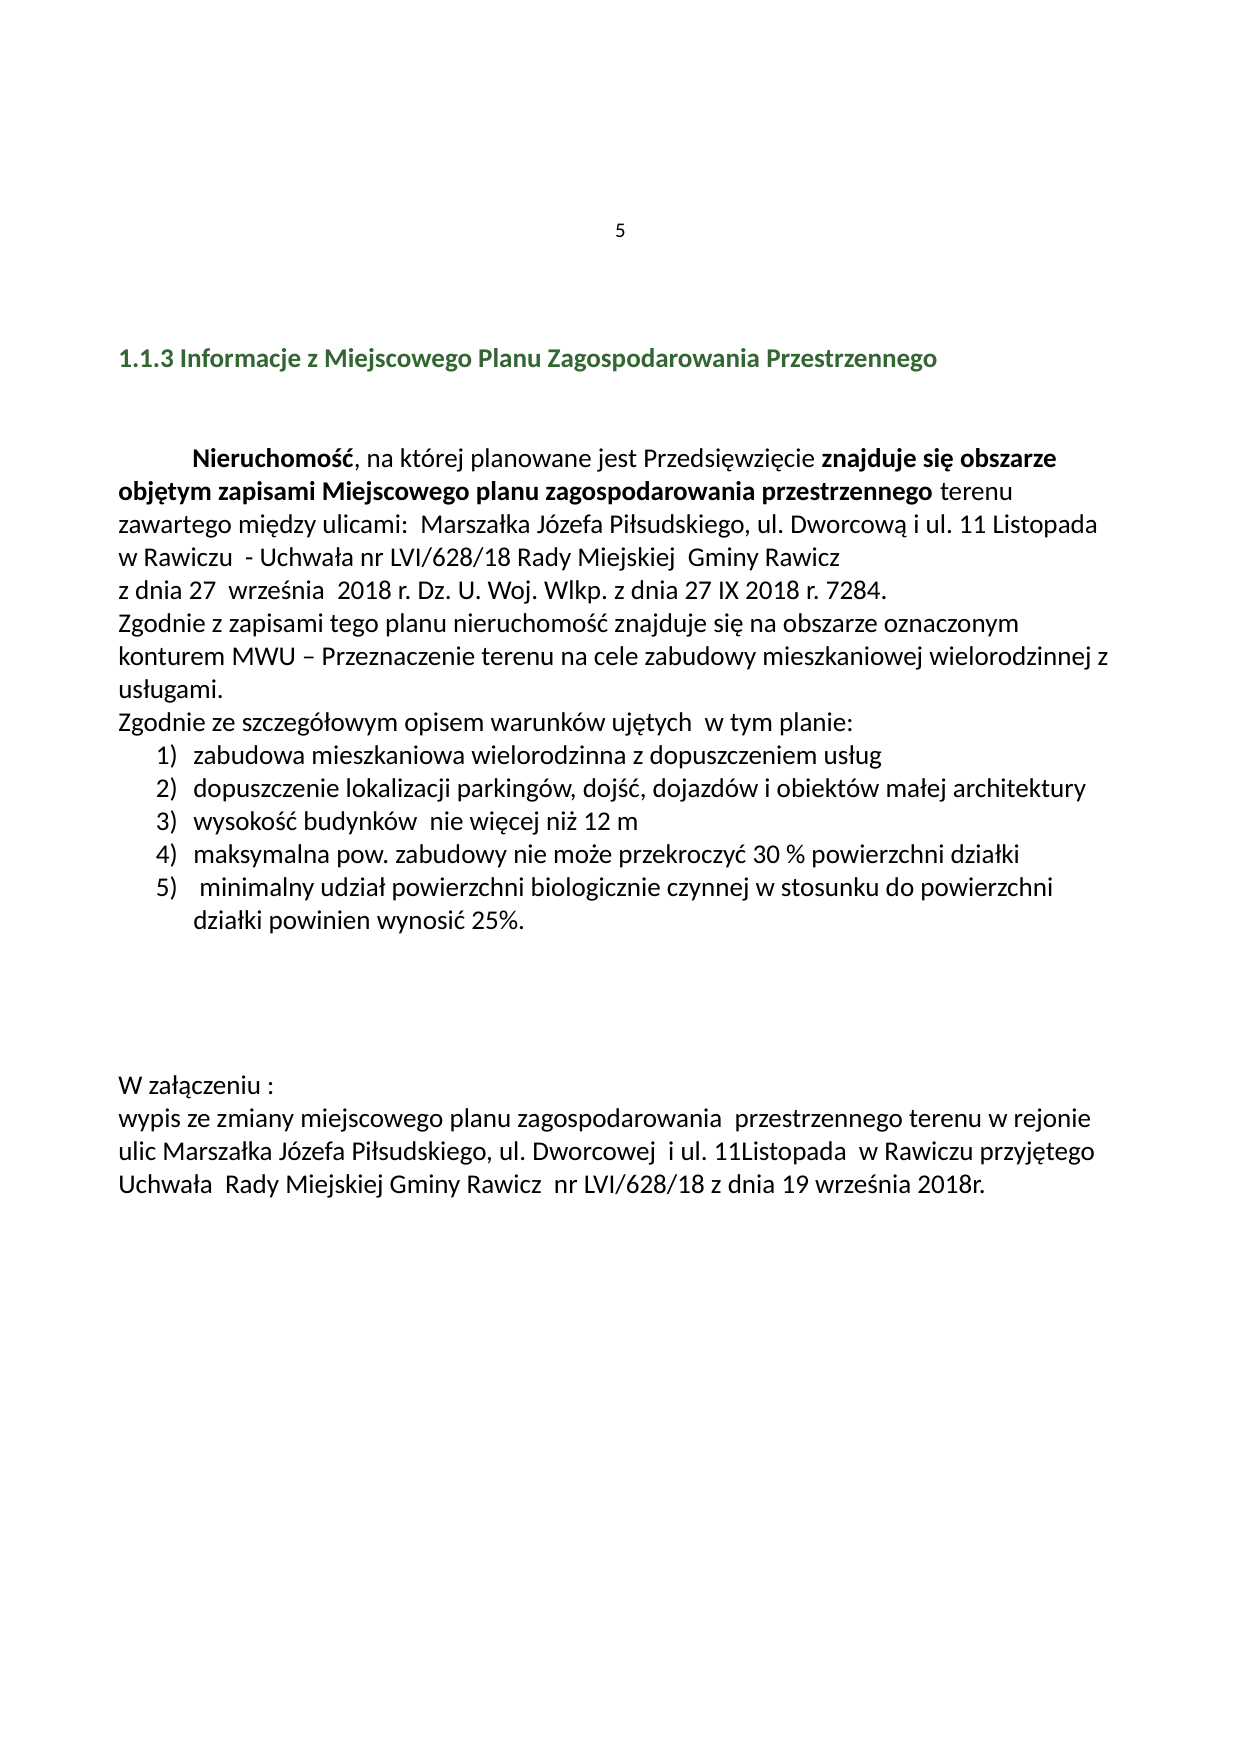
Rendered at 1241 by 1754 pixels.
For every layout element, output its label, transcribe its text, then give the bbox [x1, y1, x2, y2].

text z dnia 27 września 2018 r. Dz. U. Woj. Wlkp. z dnia 27 IX 2018 r. 7284. [118, 573, 1122, 606]
text Zgodnie ze szczegółowym opisem warunków ujętych w tym planie: [118, 705, 1122, 738]
text W załączeniu : [118, 1068, 1122, 1101]
text Nieruchomość, na której planowane jest Przedsięwzięcie znajduje się obszarze objętym zapisami Miejscowego planu zagospodarowania przestrzennego terenu zawartego między ulicami: Marszałka Józefa Piłsudskiego, ul. Dworcową i ul. 11 Listopada w Rawiczu - Uchwała nr LVI/628/18 Rady Miejskiej Gminy Rawicz [118, 441, 1122, 573]
list minimalny udział powierzchni biologicznie czynnej w stosunku do powierzchni działki powinien wynosić 25%. [156, 870, 1122, 936]
list wysokość budynków nie więcej niż 12 m [156, 804, 1122, 837]
list maksymalna pow. zabudowy nie może przekroczyć 30 % powierzchni działki [156, 837, 1122, 870]
text wypis ze zmiany miejscowego planu zagospodarowania przestrzennego terenu w rejonie ulic Marszałka Józefa Piłsudskiego, ul. Dworcowej i ul. 11Listopada w Rawiczu przyjętego Uchwała Rady Miejskiej Gminy Rawicz nr LVI/628/18 z dnia 19 września 2018r. [118, 1101, 1122, 1200]
list zabudowa mieszkaniowa wielorodzinna z dopuszczeniem usług [156, 738, 1122, 771]
text Zgodnie z zapisami tego planu nieruchomość znajduje się na obszarze oznaczonym konturem MWU – Przeznaczenie terenu na cele zabudowy mieszkaniowej wielorodzinnej z usługami. [118, 606, 1122, 705]
text 5 [118, 217, 1122, 243]
list dopuszczenie lokalizacji parkingów, dojść, dojazdów i obiektów małej architektury [156, 771, 1122, 804]
text 1.1.3 Informacje z Miejscowego Planu Zagospodarowania Przestrzennego [118, 342, 1122, 375]
